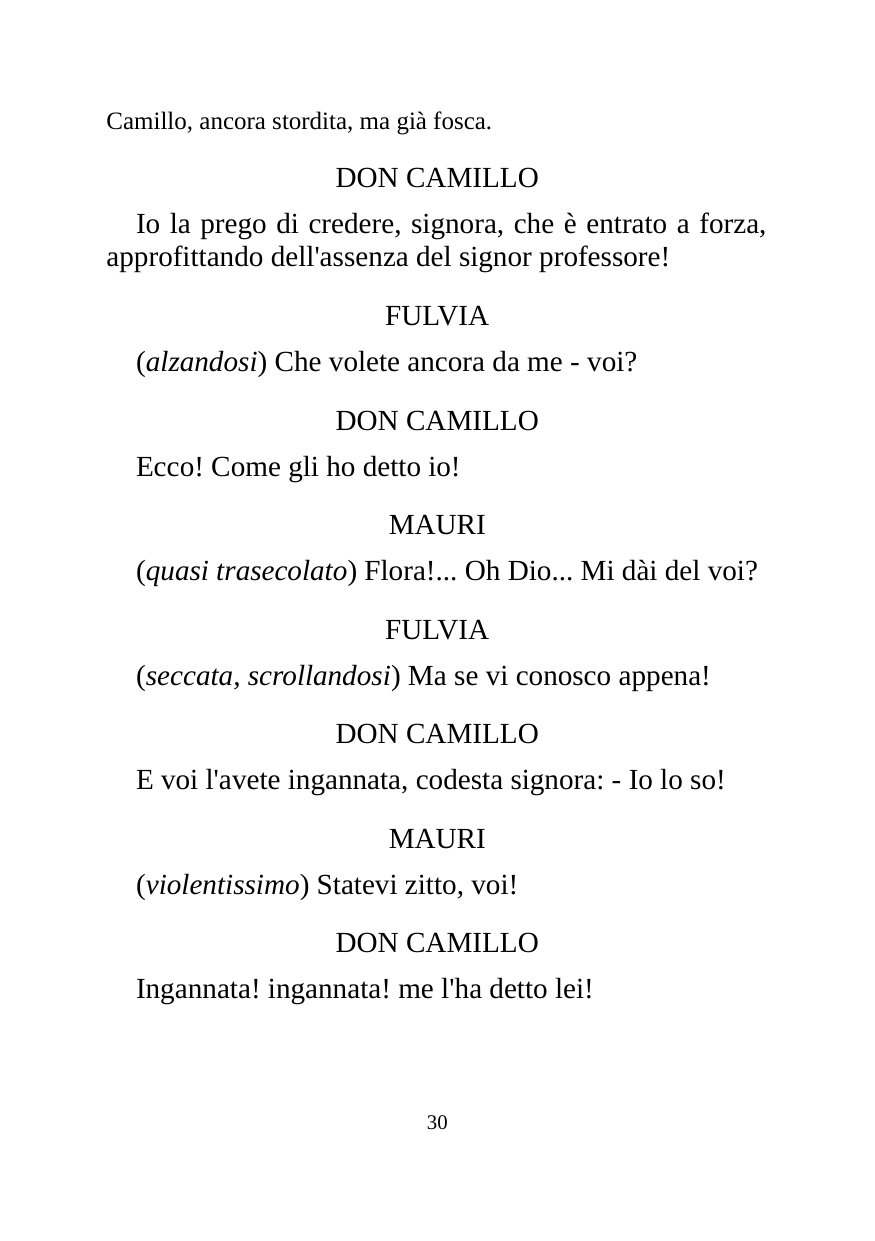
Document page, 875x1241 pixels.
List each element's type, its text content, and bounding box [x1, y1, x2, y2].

text (quasi trasecolato) Flora!... Oh Dio... Mi dài del voi? [106, 553, 768, 587]
text FULVIA [106, 298, 768, 332]
text MAURI [106, 507, 768, 541]
text FULVIA [106, 612, 768, 645]
text Ingannata! ingannata! me l'ha detto lei! [106, 972, 768, 1005]
text DON CAMILLO [106, 403, 768, 436]
text (violentissimo) Statevi zitto, voi! [106, 867, 768, 901]
text Io la prego di credere, signora, che è entrato a forza, approfittando dell'assenza del signor professore! [106, 206, 768, 273]
text Ecco! Come gli ho detto io! [106, 449, 768, 482]
text (alzandosi) Che volete ancora da me - voi? [106, 344, 768, 378]
text DON CAMILLO [106, 716, 768, 750]
text DON CAMILLO [106, 160, 768, 193]
text MAURI [106, 821, 768, 854]
text DON CAMILLO [106, 926, 768, 959]
text (seccata, scrollandosi) Ma se vi conosco appena! [106, 658, 768, 691]
text Camillo, ancora stordita, ma già fosca. [106, 106, 768, 135]
text E voi l'avete ingannata, codesta signora: - Io lo so! [106, 762, 768, 796]
